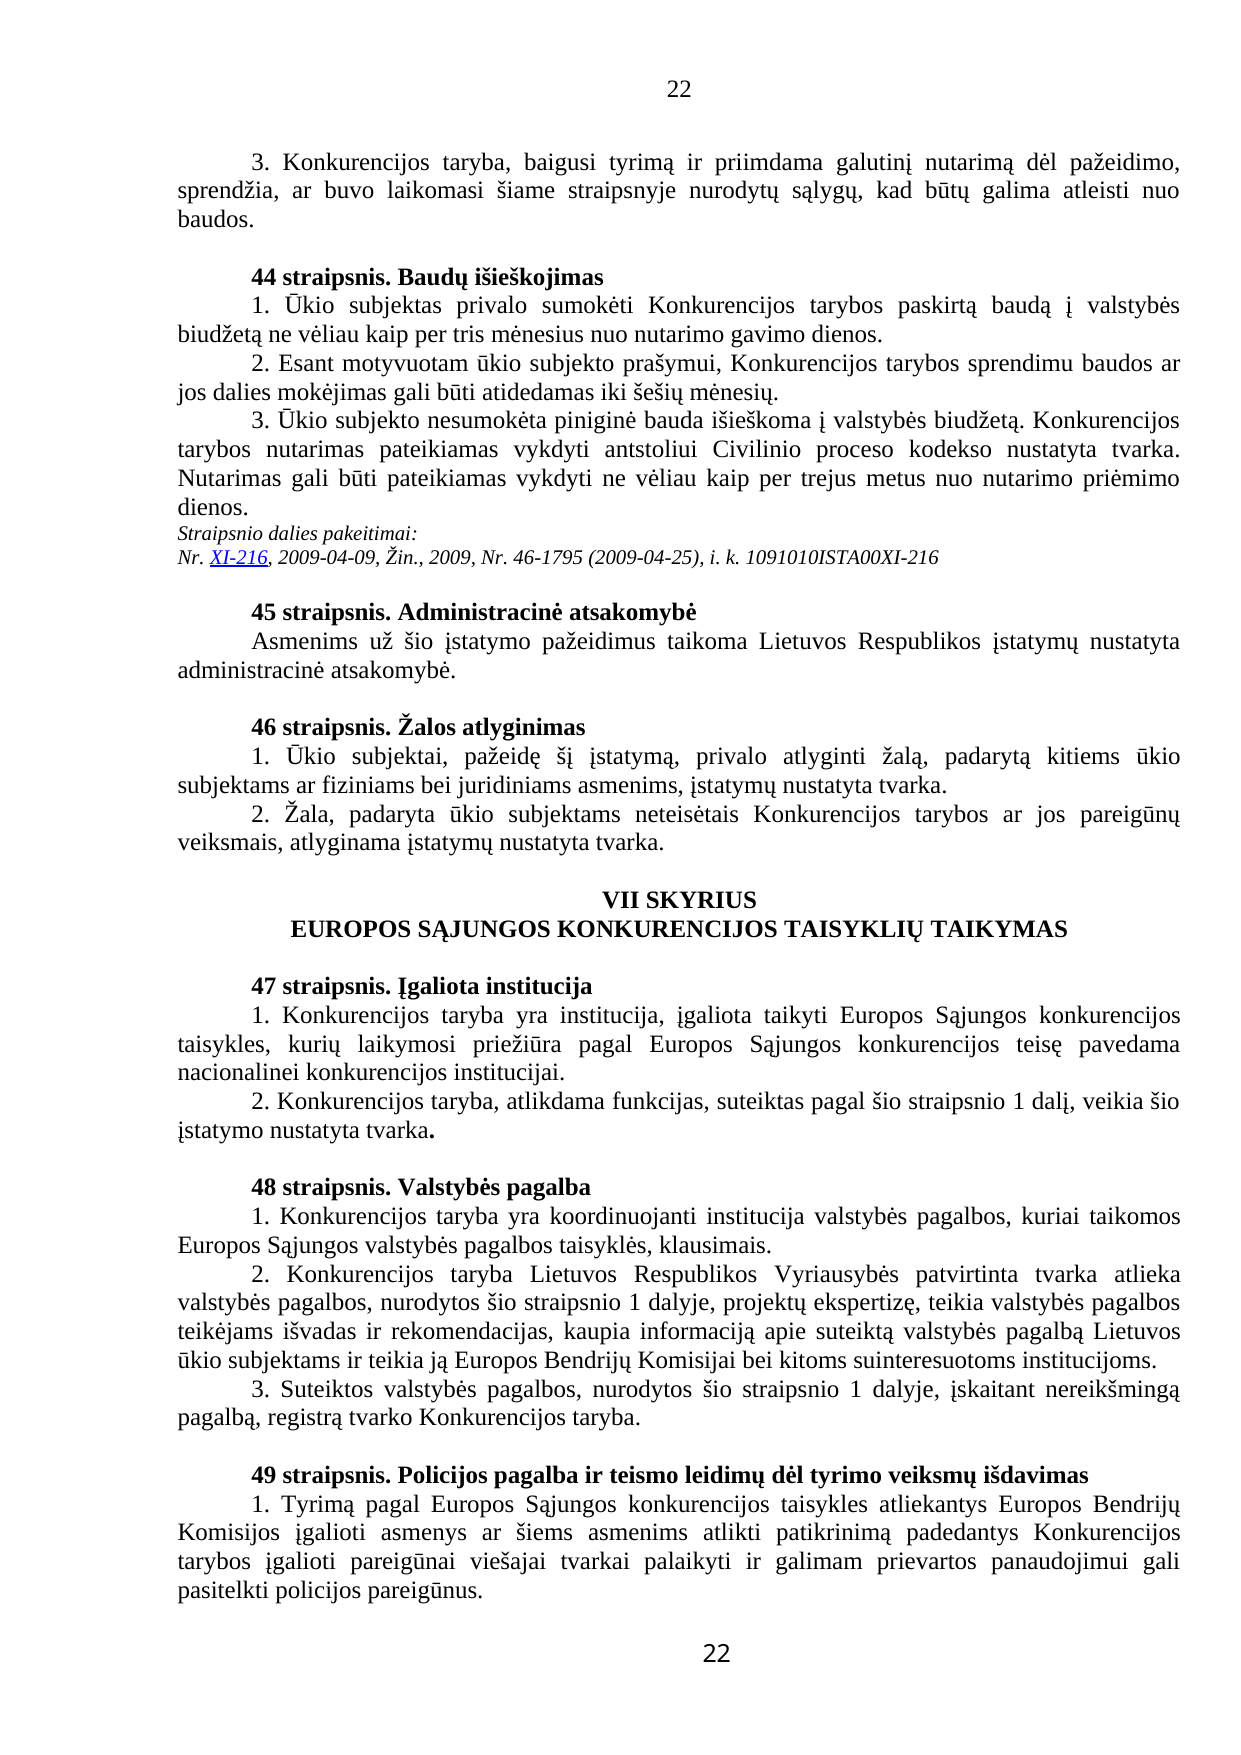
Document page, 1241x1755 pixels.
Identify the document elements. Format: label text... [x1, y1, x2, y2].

text 1. Konkurencijos taryba yra koordinuojanti institucija valstybės pagalbos, kuriai taikomos Europos Sąjungos valstybės pagalbos taisyklės, klausimais. [177, 1201, 1181, 1259]
text 3. Konkurencijos taryba, baigusi tyrimą ir priimdama galutinį nutarimą dėl pažeidimo, sprendžia, ar buvo laikomasi šiame straipsnyje nurodytų sąlygų, kad būtų galima atleisti nuo baudos. [177, 147, 1181, 233]
text 1. Ūkio subjektas privalo sumokėti Konkurencijos tarybos paskirtą baudą į valstybės biudžetą ne vėliau kaip per tris mėnesius nuo nutarimo gavimo dienos. [177, 291, 1181, 348]
text 2. Esant motyvuotam ūkio subjekto prašymui, Konkurencijos tarybos sprendimu baudos ar jos dalies mokėjimas gali būti atidedamas iki šešių mėnesių. [177, 348, 1181, 406]
text 45 straipsnis. Administracinė atsakomybė [177, 597, 1181, 626]
text 2. Konkurencijos taryba, atlikdama funkcijas, suteiktas pagal šio straipsnio 1 dalį, veikia šio įstatymo nustatyta tvarka. [177, 1086, 1181, 1144]
text 2. Konkurencijos taryba Lietuvos Respublikos Vyriausybės patvirtinta tvarka atlieka valstybės pagalbos, nurodytos šio straipsnio 1 dalyje, projektų ekspertizę, teikia valstybės pagalbos teikėjams išvadas ir rekomendacijas, kaupia informaciją apie suteiktą valstybės pagalbą Lietuvos ūkio subjektams ir teikia ją Europos Bendrijų Komisijai bei kitoms suinteresuotoms institucijoms. [177, 1259, 1181, 1374]
text Straipsnio dalies pakeitimai: [177, 521, 1181, 545]
text VII SKYRIUS [177, 885, 1181, 914]
text 49 straipsnis. Policijos pagalba ir teismo leidimų dėl tyrimo veiksmų išdavimas [177, 1460, 1181, 1489]
text 3. Suteiktos valstybės pagalbos, nurodytos šio straipsnio 1 dalyje, įskaitant nereikšmingą pagalbą, registrą tvarko Konkurencijos taryba. [177, 1374, 1181, 1431]
text 1. Konkurencijos taryba yra institucija, įgaliota taikyti Europos Sąjungos konkurencijos taisykles, kurių laikymosi priežiūra pagal Europos Sąjungos konkurencijos teisę pavedama nacionalinei konkurencijos institucijai. [177, 1000, 1181, 1086]
text 3. Ūkio subjekto nesumokėta piniginė bauda išieškoma į valstybės biudžetą. Konkurencijos tarybos nutarimas pateikiamas vykdyti antstoliui Civilinio proceso kodekso nustatyta tvarka. Nutarimas gali būti pateikiamas vykdyti ne vėliau kaip per trejus metus nuo nutarimo priėmimo dienos. [177, 406, 1181, 521]
text 46 straipsnis. Žalos atlyginimas [177, 712, 1181, 741]
text 48 straipsnis. Valstybės pagalba [177, 1172, 1181, 1201]
text 44 straipsnis. Baudų išieškojimas [177, 262, 1181, 291]
text 47 straipsnis. Įgaliota institucija [177, 971, 1181, 1000]
text Asmenims už šio įstatymo pažeidimus taikoma Lietuvos Respublikos įstatymų nustatyta administracinė atsakomybė. [177, 626, 1181, 684]
text EUROPOS SĄJUNGOS KONKURENCIJOS TAISYKLIŲ TAIKYMAS [177, 914, 1181, 942]
text 2. Žala, padaryta ūkio subjektams neteisėtais Konkurencijos tarybos ar jos pareigūnų veiksmais, atlyginama įstatymų nustatyta tvarka. [177, 799, 1181, 856]
text 1. Ūkio subjektai, pažeidę šį įstatymą, privalo atlyginti žalą, padarytą kitiems ūkio subjektams ar fiziniams bei juridiniams asmenims, įstatymų nustatyta tvarka. [177, 741, 1181, 799]
text 1. Tyrimą pagal Europos Sąjungos konkurencijos taisykles atliekantys Europos Bendrijų Komisijos įgalioti asmenys ar šiems asmenims atlikti patikrinimą padedantys Konkurencijos tarybos įgalioti pareigūnai viešajai tvarkai palaikyti ir galimam prievartos panaudojimui gali pasitelkti policijos pareigūnus. [177, 1489, 1181, 1604]
text Nr. XI-216, 2009-04-09, Žin., 2009, Nr. 46-1795 (2009-04-25), i. k. 1091010ISTA00XI-216 [177, 545, 1181, 569]
